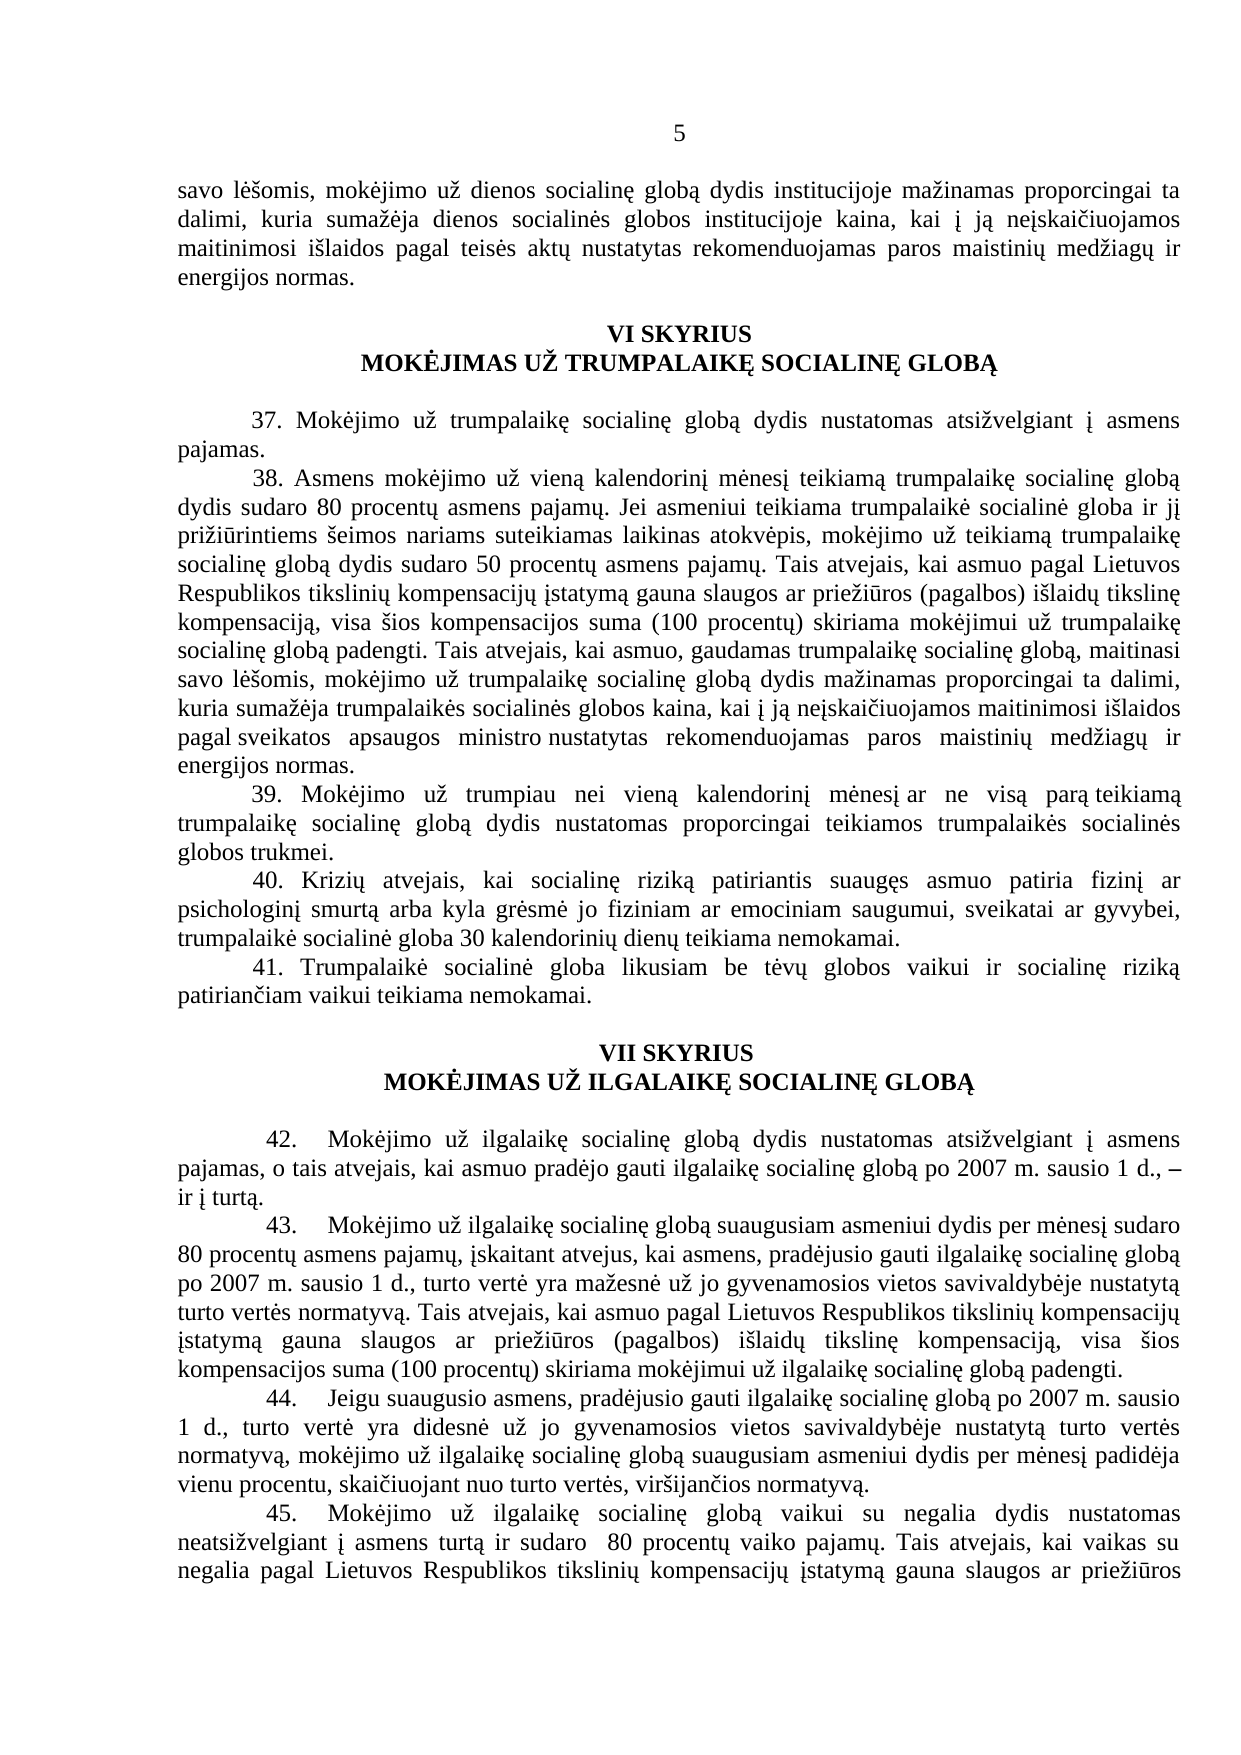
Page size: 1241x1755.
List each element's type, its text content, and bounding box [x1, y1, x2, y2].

text MOKĖJIMAS UŽ TRUMPALAIKĘ SOCIALINĘ GLOBĄ [177, 348, 1181, 377]
text VI SKYRIUS [177, 319, 1181, 348]
text 44. Jeigu suaugusio asmens, pradėjusio gauti ilgalaikę socialinę globą po 2007 m. sausio 1 d., turto vertė yra didesnė už jo gyvenamosios vietos savivaldybėje nustatytą turto vertės normatyvą, mokėjimo už ilgalaikę socialinę globą suaugusiam asmeniui dydis per mėnesį padidėja vienu procentu, skaičiuojant nuo turto vertės, viršijančios normatyvą. [177, 1383, 1181, 1498]
text 43. Mokėjimo už ilgalaikę socialinę globą suaugusiam asmeniui dydis per mėnesį sudaro 80 procentų asmens pajamų, įskaitant atvejus, kai asmens, pradėjusio gauti ilgalaikę socialinę globą po 2007 m. sausio 1 d., turto vertė yra mažesnė už jo gyvenamosios vietos savivaldybėje nustatytą turto vertės normatyvą. Tais atvejais, kai asmuo pagal Lietuvos Respublikos tikslinių kompensacijų įstatymą gauna slaugos ar priežiūros (pagalbos) išlaidų tikslinę kompensaciją, visa šios kompensacijos suma (100 procentų) skiriama mokėjimui už ilgalaikę socialinę globą padengti. [177, 1211, 1181, 1383]
text 39. Mokėjimo už trumpiau nei vieną kalendorinį mėnesį ar ne visą parą teikiamą trumpalaikę socialinę globą dydis nustatomas proporcingai teikiamos trumpalaikės socialinės globos trukmei. [177, 779, 1181, 866]
text savo lėšomis, mokėjimo už dienos socialinę globą dydis institucijoje mažinamas proporcingai ta dalimi, kuria sumažėja dienos socialinės globos institucijoje kaina, kai į ją neįskaičiuojamos maitinimosi išlaidos pagal teisės aktų nustatytas rekomenduojamas paros maistinių medžiagų ir energijos normas. [177, 176, 1181, 291]
text VII SKYRIUS [177, 1038, 1181, 1067]
text 42. Mokėjimo už ilgalaikę socialinę globą dydis nustatomas atsižvelgiant į asmens pajamas, o tais atvejais, kai asmuo pradėjo gauti ilgalaikę socialinę globą po 2007 m. sausio 1 d., – ir į turtą. [177, 1124, 1181, 1211]
text 38. Asmens mokėjimo už vieną kalendorinį mėnesį teikiamą trumpalaikę socialinę globą dydis sudaro 80 procentų asmens pajamų. Jei asmeniui teikiama trumpalaikė socialinė globa ir jį prižiūrintiems šeimos nariams suteikiamas laikinas atokvėpis, mokėjimo už teikiamą trumpalaikę socialinę globą dydis sudaro 50 procentų asmens pajamų. Tais atvejais, kai asmuo pagal Lietuvos Respublikos tikslinių kompensacijų įstatymą gauna slaugos ar priežiūros (pagalbos) išlaidų tikslinę kompensaciją, visa šios kompensacijos suma (100 procentų) skiriama mokėjimui už trumpalaikę socialinę globą padengti. Tais atvejais, kai asmuo, gaudamas trumpalaikę socialinę globą, maitinasi savo lėšomis, mokėjimo už trumpalaikę socialinę globą dydis mažinamas proporcingai ta dalimi, kuria sumažėja trumpalaikės socialinės globos kaina, kai į ją neįskaičiuojamos maitinimosi išlaidos pagal sveikatos apsaugos ministro nustatytas rekomenduojamas paros maistinių medžiagų ir energijos normas. [177, 463, 1181, 779]
text 40. Krizių atvejais, kai socialinę riziką patiriantis suaugęs asmuo patiria fizinį ar psichologinį smurtą arba kyla grėsmė jo fiziniam ar emociniam saugumui, sveikatai ar gyvybei, trumpalaikė socialinė globa 30 kalendorinių dienų teikiama nemokamai. [177, 866, 1181, 952]
text 37. Mokėjimo už trumpalaikę socialinę globą dydis nustatomas atsižvelgiant į asmens pajamas. [177, 406, 1181, 463]
text 41. Trumpalaikė socialinė globa likusiam be tėvų globos vaikui ir socialinę riziką patiriančiam vaikui teikiama nemokamai. [177, 952, 1181, 1009]
text 45. Mokėjimo už ilgalaikę socialinę globą vaikui su negalia dydis nustatomas neatsižvelgiant į asmens turtą ir sudaro 80 procentų vaiko pajamų. Tais atvejais, kai vaikas su negalia pagal Lietuvos Respublikos tikslinių kompensacijų įstatymą gauna slaugos ar priežiūros [177, 1498, 1181, 1584]
text MOKĖJIMAS UŽ ILGALAIKĘ SOCIALINĘ GLOBĄ [177, 1067, 1181, 1096]
